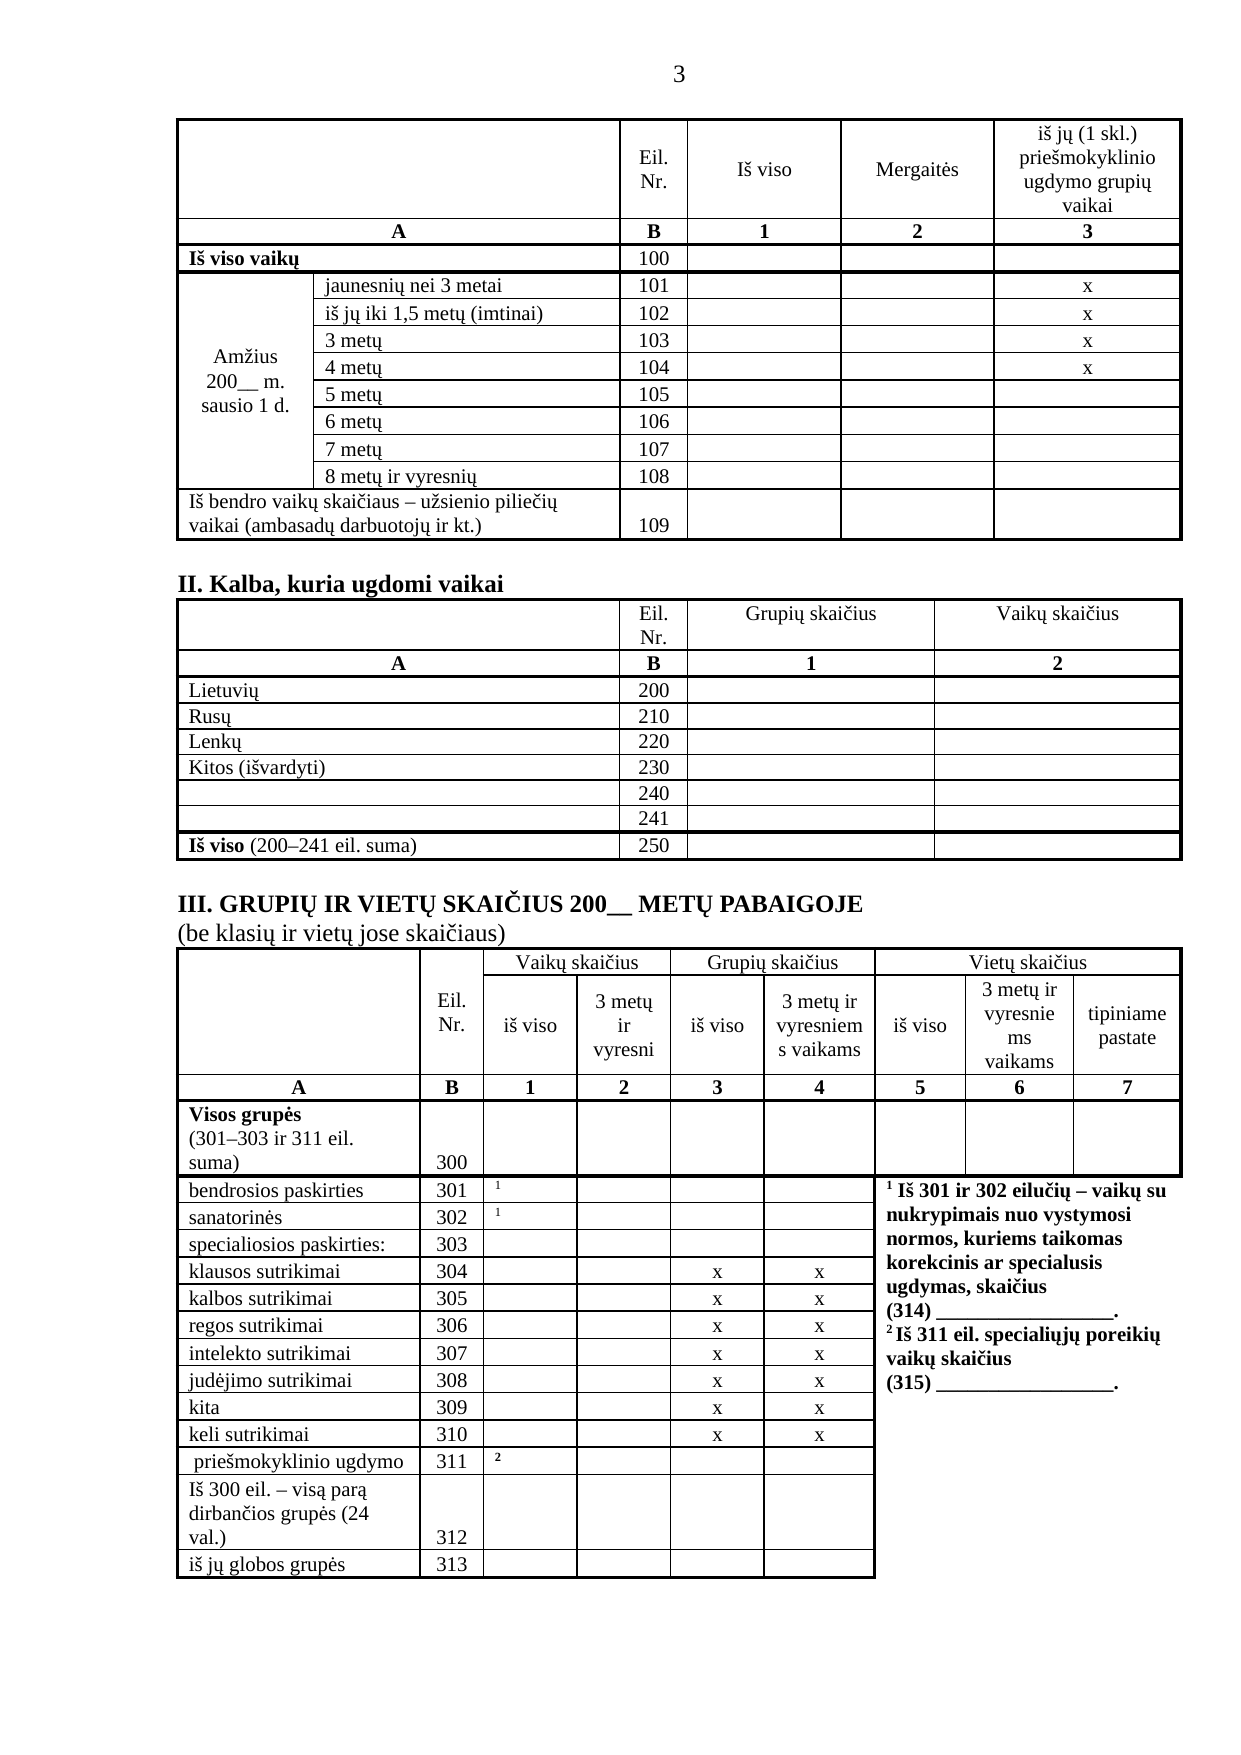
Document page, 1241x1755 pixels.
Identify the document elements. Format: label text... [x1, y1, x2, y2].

table_header [179, 950, 419, 1073]
table_cell [935, 806, 1179, 830]
table_cell 230 [620, 755, 687, 779]
table_cell x [995, 274, 1179, 297]
table_cell 307 [421, 1339, 483, 1365]
table_cell 309 [421, 1393, 483, 1419]
table_cell 2 [578, 1075, 670, 1099]
table_cell [484, 1285, 576, 1310]
table_cell [578, 1203, 670, 1229]
table_cell iš viso [484, 976, 576, 1073]
table_cell 6 metų [314, 408, 619, 433]
table_cell [688, 755, 934, 779]
table_cell 5 [876, 1075, 965, 1099]
table_cell [765, 1475, 873, 1549]
table_cell [688, 246, 840, 270]
table_cell 6 [966, 1075, 1073, 1099]
table_cell [484, 1312, 576, 1337]
table_cell 109 [621, 490, 687, 537]
table_cell keli sutrikimai [179, 1421, 419, 1446]
table_cell 1 [484, 1075, 576, 1099]
table_cell [578, 1102, 670, 1174]
table_cell 303 [421, 1230, 483, 1256]
table_header Grupių skaičius [671, 950, 874, 974]
table_cell bendrosios paskirties [179, 1178, 419, 1202]
table_cell 241 [620, 806, 687, 830]
table_cell [484, 1230, 576, 1256]
table_cell 240 [620, 781, 687, 805]
table_cell [688, 299, 840, 325]
table_cell [671, 1475, 763, 1549]
table_cell [688, 408, 840, 433]
table_cell [935, 704, 1179, 728]
table_cell x [995, 299, 1179, 325]
table_cell [995, 408, 1179, 433]
table_cell [842, 299, 993, 325]
table_cell 302 [421, 1203, 483, 1229]
table_cell 306 [421, 1312, 483, 1337]
table_cell [688, 462, 840, 488]
table_cell [179, 781, 619, 805]
table_cell 101 [621, 274, 687, 297]
table_cell [995, 246, 1179, 270]
table_cell tipiniame pastate [1074, 976, 1179, 1073]
table_cell [688, 274, 840, 297]
text III. Grupių ir vietų skaičius 200__ metų pabaigoje [177, 889, 1181, 918]
table_cell specialiosios paskirties: [179, 1230, 419, 1256]
table_cell judėjimo sutrikimai [179, 1366, 419, 1392]
table_cell B [421, 1075, 483, 1099]
table_cell [484, 1339, 576, 1365]
table_cell x [671, 1258, 763, 1283]
table_cell [578, 1230, 670, 1256]
table_cell [765, 1230, 873, 1256]
table_cell [765, 1550, 873, 1576]
table_cell x [995, 326, 1179, 352]
table_cell Iš 300 eil. – visą parą dirbančios grupės (24 val.) [179, 1475, 419, 1549]
table_cell [578, 1366, 670, 1392]
table_cell x [765, 1258, 873, 1283]
table_cell 200 [620, 678, 687, 702]
text (be klasių ir vietų jose skaičiaus) [177, 918, 1181, 947]
table_cell [995, 381, 1179, 406]
table_cell 3 metų ir vyresniems vaikams [966, 976, 1073, 1073]
table_cell [842, 246, 993, 270]
table_header Eil. Nr. [621, 121, 687, 217]
table_cell [842, 435, 993, 461]
table_cell [484, 1393, 576, 1419]
table_cell A [179, 651, 619, 675]
table_cell [484, 1258, 576, 1283]
table_cell regos sutrikimai [179, 1312, 419, 1337]
table_cell [484, 1550, 576, 1576]
text II. Kalba, kuria ugdomi vaikai [177, 569, 1181, 598]
table_cell 108 [621, 462, 687, 488]
table_cell 7 metų [314, 435, 619, 461]
table_header Mergaitės [842, 121, 993, 217]
table_cell sanatorinės [179, 1203, 419, 1229]
table_header Vietų skaičius [876, 950, 1179, 974]
table_cell klausos sutrikimai [179, 1258, 419, 1283]
table_cell A [179, 1075, 419, 1099]
table_cell 310 [421, 1421, 483, 1446]
table_cell 106 [621, 408, 687, 433]
table_cell [578, 1475, 670, 1549]
table_cell x [671, 1285, 763, 1310]
table_cell 300 [421, 1102, 483, 1174]
table_cell [842, 490, 993, 537]
table_cell 1 [688, 219, 840, 243]
table_cell [688, 678, 934, 702]
table_cell 7 [1074, 1075, 1179, 1099]
table_cell 4 metų [314, 353, 619, 379]
table_cell 1 [688, 651, 934, 675]
table_cell iš viso [876, 976, 965, 1073]
table_cell 3 [995, 219, 1179, 243]
table_cell [671, 1550, 763, 1576]
table_cell [578, 1312, 670, 1337]
table_cell [671, 1230, 763, 1256]
table_cell Lietuvių [179, 678, 619, 702]
table_cell [671, 1203, 763, 1229]
table_cell [688, 435, 840, 461]
table_cell [484, 1366, 576, 1392]
table_cell [842, 381, 993, 406]
table_cell x [671, 1366, 763, 1392]
table_cell [688, 834, 934, 857]
table_header Grupių skaičius [688, 601, 934, 649]
table_header Vaikų skaičius [484, 950, 670, 974]
table_cell [578, 1339, 670, 1365]
table_cell 104 [621, 353, 687, 379]
table_cell Iš viso (200–241 eil. suma) [179, 834, 619, 857]
table_cell 1 [484, 1178, 576, 1202]
table_cell [935, 730, 1179, 753]
table_cell Visos grupės (301–303 ir 311 eil. suma) [179, 1102, 419, 1174]
table_cell priešmokyklinio ugdymo [179, 1448, 419, 1473]
table_cell B [620, 651, 687, 675]
table_cell [578, 1421, 670, 1446]
table_cell [179, 806, 619, 830]
table_cell [935, 678, 1179, 702]
table_cell 210 [620, 704, 687, 728]
table_cell Rusų [179, 704, 619, 728]
table_cell [671, 1448, 763, 1473]
table_cell x [671, 1339, 763, 1365]
table_cell [1074, 1102, 1179, 1174]
table_cell [578, 1285, 670, 1310]
table_cell 5 metų [314, 381, 619, 406]
table_cell 102 [621, 299, 687, 325]
table_cell Kitos (išvardyti) [179, 755, 619, 779]
table_cell [688, 353, 840, 379]
table_cell 4 [765, 1075, 874, 1099]
table_cell 2 [842, 219, 993, 243]
table_cell [995, 435, 1179, 461]
table_cell 2 [484, 1448, 576, 1473]
table_cell [966, 1102, 1073, 1174]
table_cell x [765, 1312, 873, 1337]
table_cell 308 [421, 1366, 483, 1392]
table_cell intelekto sutrikimai [179, 1339, 419, 1365]
table_cell [876, 1102, 965, 1174]
table_cell [842, 326, 993, 352]
table_cell [688, 381, 840, 406]
table_cell [671, 1102, 763, 1174]
table_header [179, 121, 619, 217]
table_cell 107 [621, 435, 687, 461]
table_cell 304 [421, 1258, 483, 1283]
table_cell x [765, 1366, 873, 1392]
table_cell B [621, 219, 687, 243]
table_cell 103 [621, 326, 687, 352]
table_header Eil. Nr. [421, 950, 483, 1073]
table_cell [842, 462, 993, 488]
table_cell [765, 1178, 873, 1202]
table_cell x [765, 1393, 873, 1419]
table_cell [995, 462, 1179, 488]
table_cell 3 metų ir vyresni [578, 976, 670, 1073]
table_header Iš viso [688, 121, 840, 217]
table_cell iš viso [671, 976, 763, 1073]
table_cell [688, 730, 934, 753]
table_cell x [671, 1312, 763, 1337]
table_cell [688, 704, 934, 728]
table_cell Iš viso vaikų [179, 246, 619, 270]
table_cell 8 metų ir vyresnių [314, 462, 619, 488]
table_cell 313 [421, 1550, 483, 1576]
table_header [179, 601, 619, 649]
table_cell [688, 806, 934, 830]
table_cell 3 metų ir vyresniems vaikams [765, 976, 874, 1073]
table_header Vaikų skaičius [935, 601, 1179, 649]
table_cell 1 Iš 301 ir 302 eilučių – vaikų su nukrypimais nuo vystymosi normos, kuriems taikomas korekcinis ar specialusis ugdymas, skaičius (314) _________________. 2 Iš 311 eil. specialiųjų poreikių vaikų skaičius (315) _________________. [876, 1178, 1181, 1576]
table_cell [995, 490, 1179, 537]
table_cell 3 [671, 1075, 763, 1099]
table_cell 100 [621, 246, 687, 270]
table_cell [688, 326, 840, 352]
table_cell 311 [421, 1448, 483, 1473]
table_cell [842, 353, 993, 379]
table_cell x [765, 1339, 873, 1365]
table_header Eil. Nr. [620, 601, 687, 649]
table_cell [765, 1102, 874, 1174]
table_cell x [995, 353, 1179, 379]
table_cell [935, 834, 1179, 857]
table_cell [484, 1421, 576, 1446]
table_cell x [671, 1421, 763, 1446]
table_cell [688, 781, 934, 805]
table_cell 312 [421, 1475, 483, 1549]
table_cell [484, 1102, 576, 1174]
table_cell [842, 408, 993, 433]
table_cell [578, 1178, 670, 1202]
table_header iš jų (1 skl.) priešmokyklinio ugdymo grupių vaikai [995, 121, 1179, 217]
table_cell A [179, 219, 619, 243]
table_cell Lenkų [179, 730, 619, 753]
table_cell 305 [421, 1285, 483, 1310]
table_cell 105 [621, 381, 687, 406]
table_cell 3 metų [314, 326, 619, 352]
table_cell jaunesnių nei 3 metai [314, 274, 619, 297]
table_cell 250 [620, 834, 687, 857]
table_cell [578, 1393, 670, 1419]
table_cell 220 [620, 730, 687, 753]
table_cell x [671, 1393, 763, 1419]
table_cell [578, 1448, 670, 1473]
table_cell kalbos sutrikimai [179, 1285, 419, 1310]
table_cell x [765, 1285, 873, 1310]
table_cell 301 [421, 1178, 483, 1202]
table_cell [578, 1258, 670, 1283]
table_cell [935, 755, 1179, 779]
table_cell [765, 1203, 873, 1229]
table_cell [842, 274, 993, 297]
table_cell 2 [935, 651, 1179, 675]
table_cell iš jų iki 1,5 metų (imtinai) [314, 299, 619, 325]
table_cell iš jų globos grupės [179, 1550, 419, 1576]
table_cell [671, 1178, 763, 1202]
table_cell [765, 1448, 873, 1473]
table_cell [578, 1550, 670, 1576]
table_cell Iš bendro vaikų skaičiaus – užsienio piliečių vaikai (ambasadų darbuotojų ir kt.) [179, 490, 619, 537]
table_cell kita [179, 1393, 419, 1419]
table_cell [484, 1475, 576, 1549]
table_cell Amžius 200__ m. sausio 1 d. [179, 274, 313, 488]
table_cell 1 [484, 1203, 576, 1229]
table_cell [935, 781, 1179, 805]
table_cell x [765, 1421, 873, 1446]
table_cell [688, 490, 840, 537]
